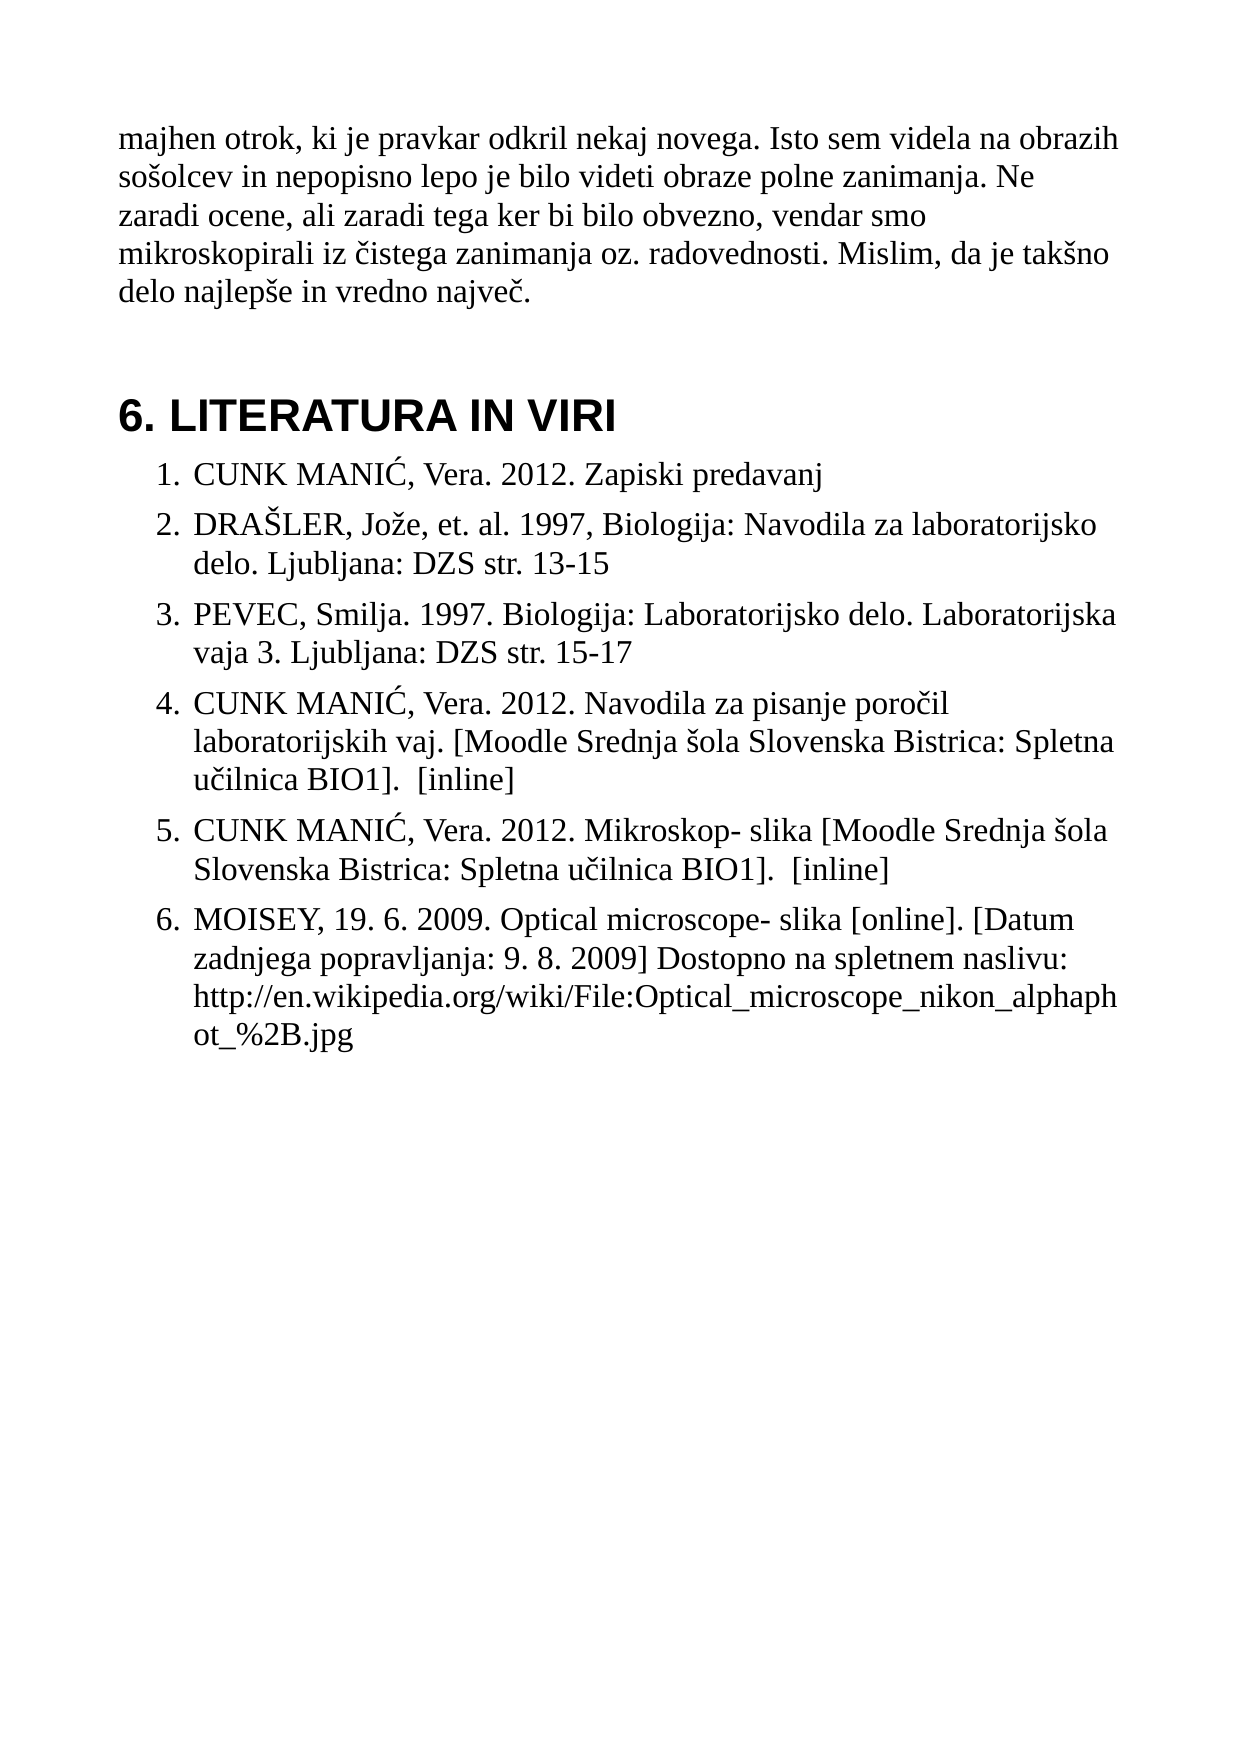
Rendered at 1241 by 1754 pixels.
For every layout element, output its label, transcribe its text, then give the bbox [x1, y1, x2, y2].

list CUNK MANIĆ, Vera. 2012. Zapiski predavanj [156, 454, 1122, 492]
subtitle 6. LITERATURA IN VIRI [118, 388, 1122, 441]
list CUNK MANIĆ, Vera. 2012. Mikroskop- slika [Moodle Srednja šola Slovenska Bistrica: Spletna učilnica BIO1]. [inline] [156, 810, 1122, 887]
list DRAŠLER, Jože, et. al. 1997, Biologija: Navodila za laboratorijsko delo. Ljubljana: DZS str. 13-15 [156, 504, 1122, 581]
text majhen otrok, ki je pravkar odkril nekaj novega. Isto sem videla na obrazih sošolcev in nepopisno lepo je bilo videti obraze polne zanimanja. Ne zaradi ocene, ali zaradi tega ker bi bilo obvezno, vendar smo mikroskopirali iz čistega zanimanja oz. radovednosti. Mislim, da je takšno delo najlepše in vredno največ. [118, 118, 1122, 310]
list PEVEC, Smilja. 1997. Biologija: Laboratorijsko delo. Laboratorijska vaja 3. Ljubljana: DZS str. 15-17 [156, 594, 1122, 670]
list CUNK MANIĆ, Vera. 2012. Navodila za pisanje poročil laboratorijskih vaj. [Moodle Srednja šola Slovenska Bistrica: Spletna učilnica BIO1]. [inline] [156, 683, 1122, 798]
list MOISEY, 19. 6. 2009. Optical microscope- slika [online]. [Datum zadnjega popravljanja: 9. 8. 2009] Dostopno na spletnem naslivu: http://en.wikipedia.org/wiki/File:Optical_microscope_nikon_alphaphot_%2B.jpg [156, 899, 1122, 1053]
